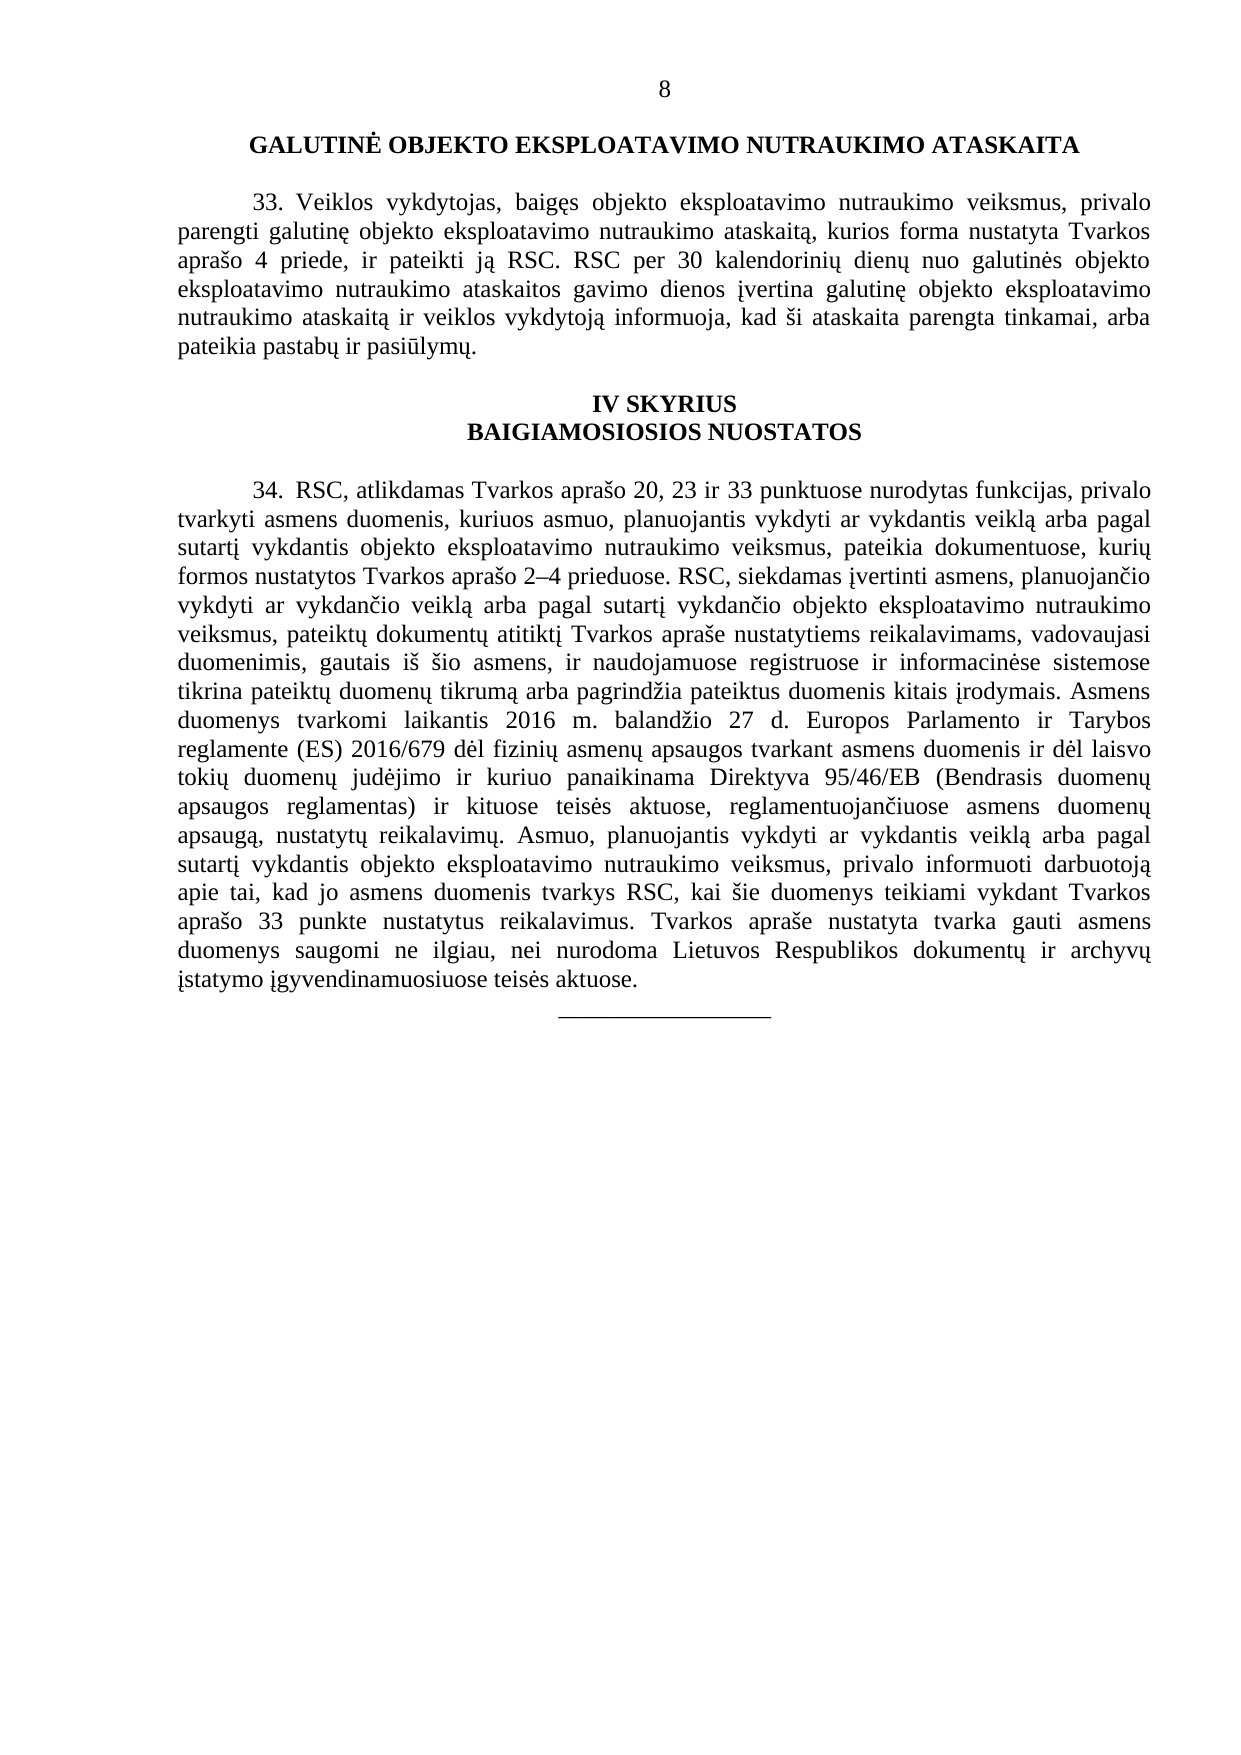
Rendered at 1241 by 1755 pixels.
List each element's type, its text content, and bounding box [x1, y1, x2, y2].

text IV SKYRIUS [177, 389, 1152, 417]
text GALUTINĖ OBJEKTO EKSPLOATAVIMO NUTRAUKIMO ATASKAITA [177, 130, 1152, 159]
text 33. Veiklos vykdytojas, baigęs objekto eksploatavimo nutraukimo veiksmus, privalo parengti galutinę objekto eksploatavimo nutraukimo ataskaitą, kurios forma nustatyta Tvarkos aprašo 4 priede, ir pateikti ją RSC. RSC per 30 kalendorinių dienų nuo galutinės objekto eksploatavimo nutraukimo ataskaitos gavimo dienos įvertina galutinę objekto eksploatavimo nutraukimo ataskaitą ir veiklos vykdytoją informuoja, kad ši ataskaita parengta tinkamai, arba pateikia pastabų ir pasiūlymų. [177, 187, 1152, 360]
text BAigiamosiosios nuostatos [177, 417, 1152, 446]
text 34. RSC, atlikdamas Tvarkos aprašo 20, 23 ir 33 punktuose nurodytas funkcijas, privalo tvarkyti asmens duomenis, kuriuos asmuo, planuojantis vykdyti ar vykdantis veiklą arba pagal sutartį vykdantis objekto eksploatavimo nutraukimo veiksmus, pateikia dokumentuose, kurių formos nustatytos Tvarkos aprašo 2–4 prieduose. RSC, siekdamas įvertinti asmens, planuojančio vykdyti ar vykdančio veiklą arba pagal sutartį vykdančio objekto eksploatavimo nutraukimo veiksmus, pateiktų dokumentų atitiktį Tvarkos apraše nustatytiems reikalavimams, vadovaujasi duomenimis, gautais iš šio asmens, ir naudojamuose registruose ir informacinėse sistemose tikrina pateiktų duomenų tikrumą arba pagrindžia pateiktus duomenis kitais įrodymais. Asmens duomenys tvarkomi laikantis 2016 m. balandžio 27 d. Europos Parlamento ir Tarybos reglamente (ES) 2016/679 dėl fizinių asmenų apsaugos tvarkant asmens duomenis ir dėl laisvo tokių duomenų judėjimo ir kuriuo panaikinama Direktyva 95/46/EB (Bendrasis duomenų apsaugos reglamentas) ir kituose teisės aktuose, reglamentuojančiuose asmens duomenų apsaugą, nustatytų reikalavimų. Asmuo, planuojantis vykdyti ar vykdantis veiklą arba pagal sutartį vykdantis objekto eksploatavimo nutraukimo veiksmus, privalo informuoti darbuotoją apie tai, kad jo asmens duomenis tvarkys RSC, kai šie duomenys teikiami vykdant Tvarkos aprašo 33 punkte nustatytus reikalavimus. Tvarkos apraše nustatyta tvarka gauti asmens duomenys saugomi ne ilgiau, nei nurodoma Lietuvos Respublikos dokumentų ir archyvų įstatymo įgyvendinamuosiuose teisės aktuose. [177, 475, 1152, 992]
text _________________ [177, 992, 1152, 1021]
